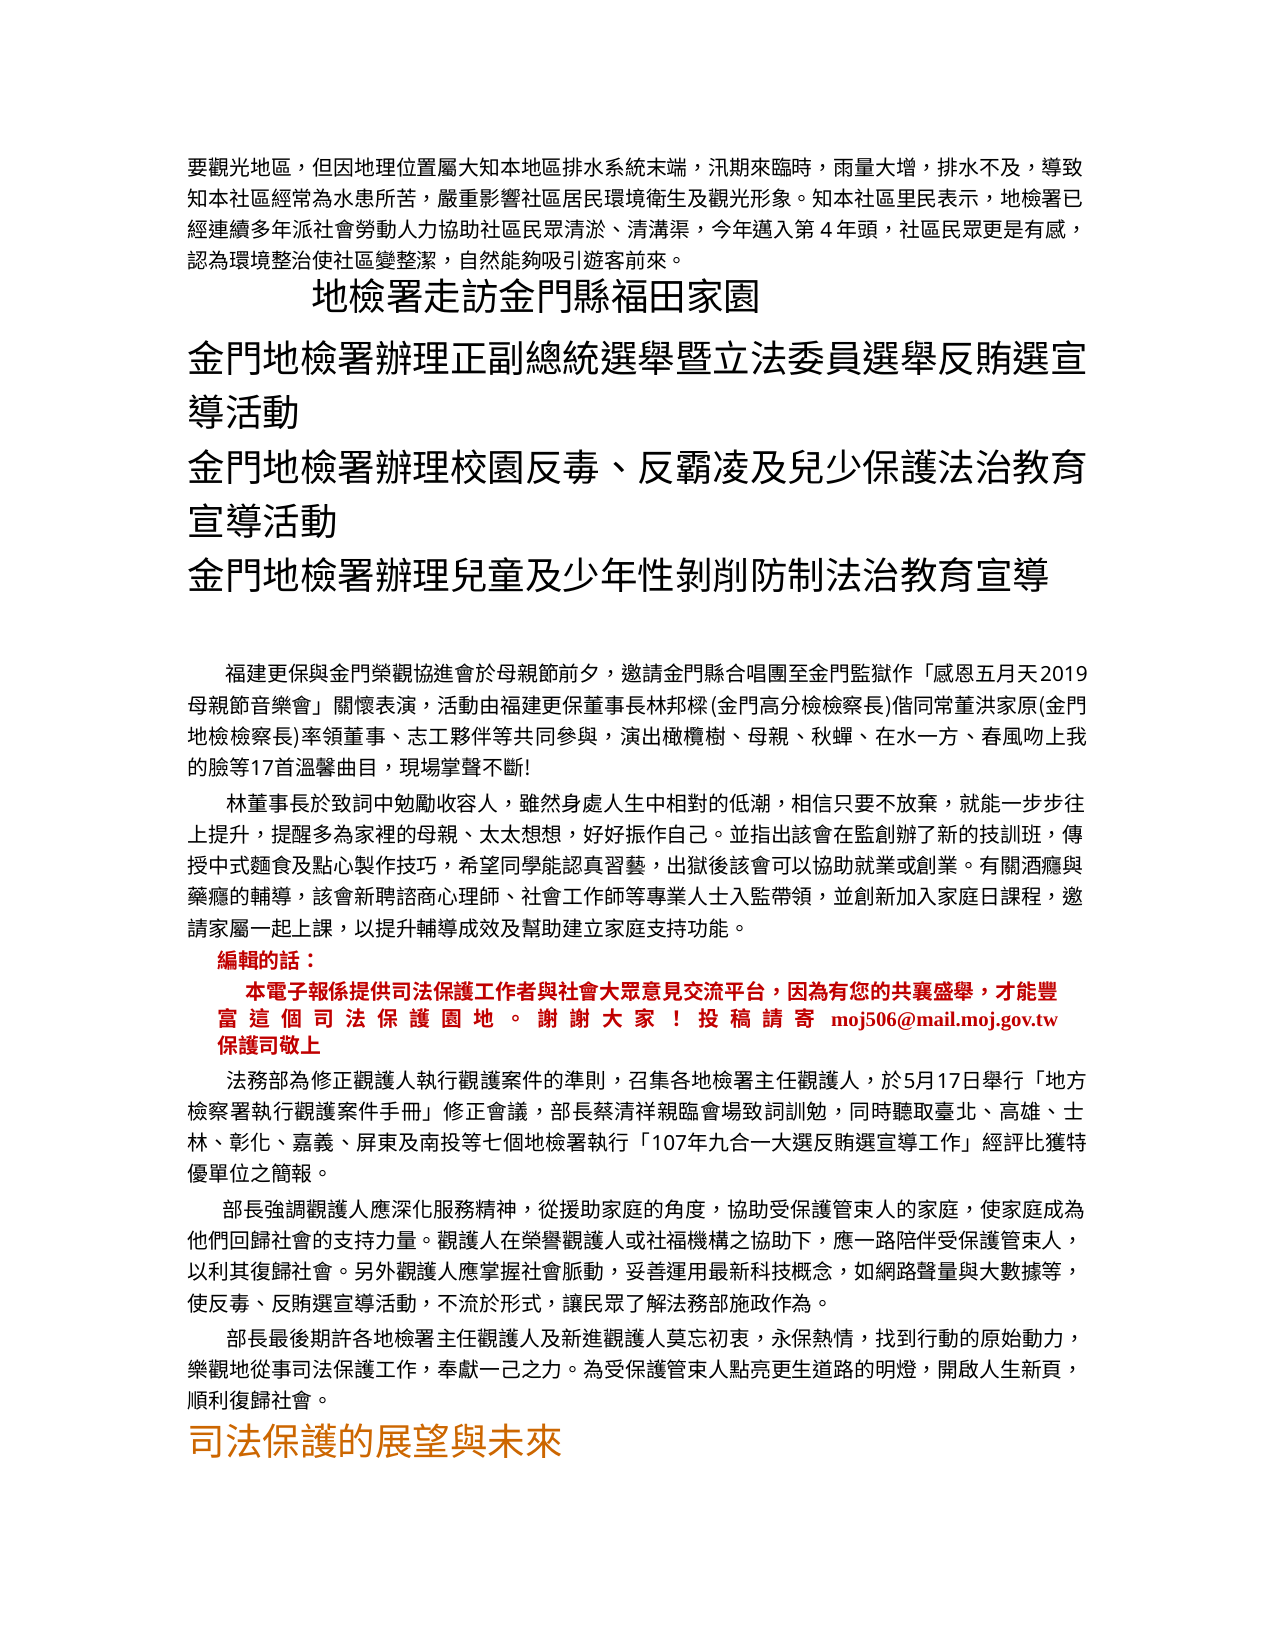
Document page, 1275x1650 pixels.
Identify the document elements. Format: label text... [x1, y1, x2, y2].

text 本電子報係提供司法保護工作者與社會大眾意見交流平台，因為有您的共襄盛舉，才能豐富這個司法保護園地。謝謝大家！投稿請寄moj506@mail.moj.gov.tw 保護司敬上 [217, 978, 1058, 1059]
text 金門地檢署辦理正副總統選舉暨立法委員選舉反賄選宣導活動 [187, 329, 1087, 438]
text 部長強調觀護人應深化服務精神，從援助家庭的角度，協助受保護管束人的家庭，使家庭成為他們回歸社會的支持力量。觀護人在榮譽觀護人或社福機構之協助下，應一路陪伴受保護管束人，以利其復歸社會。另外觀護人應掌握社會脈動，妥善運用最新科技概念，如網路聲量與大數據等，使反毒、反賄選宣導活動，不流於形式，讓民眾了解法務部施政作為。 [187, 1192, 1087, 1317]
text 福建更保與金門榮觀協進會於母親節前夕，邀請金門縣合唱團至金門監獄作「感恩五月天2019母親節音樂會」關懷表演，活動由福建更保董事長林邦樑(金門高分檢檢察長)偕同常董洪家原(金門地檢檢察長)率領董事、志工夥伴等共同參與，演出橄欖樹、母親、秋蟬、在水一方、春風吻上我的臉等17首溫馨曲目，現場掌聲不斷! [187, 657, 1087, 782]
text 福建更保母親節音樂會 [187, 600, 1087, 655]
text 司法保護的展望與未來 [187, 1417, 1087, 1465]
text 編輯的話： [217, 946, 1058, 973]
text 法務部為修正觀護人執行觀護案件的準則，召集各地檢署主任觀護人，於5月17日舉行「地方檢察署執行觀護案件手冊」修正會議，部長蔡清祥親臨會場致詞訓勉，同時聽取臺北、高雄、士林、彰化、嘉義、屏東及南投等七個地檢署執行「107年九合一大選反賄選宣導工作」經評比獲特優單位之簡報。 [187, 1063, 1087, 1188]
text 金門地檢署辦理校園反毒、反霸凌及兒少保護法治教育宣導活動 [187, 438, 1087, 546]
text 部長最後期許各地檢署主任觀護人及新進觀護人莫忘初衷，永保熱情，找到行動的原始動力，樂觀地從事司法保護工作，奉獻一己之力。為受保護管束人點亮更生道路的明燈，開啟人生新頁，順利復歸社會。 [187, 1321, 1087, 1415]
text 地檢署走訪金門縣福田家園 [187, 277, 1087, 319]
text 金門地檢署辦理兒童及少年性剝削防制法治教育宣導 [187, 546, 1087, 600]
text 要觀光地區，但因地理位置屬大知本地區排水系統末端，汛期來臨時，雨量大增，排水不及，導致知本社區經常為水患所苦，嚴重影響社區居民環境衛生及觀光形象。知本社區里民表示，地檢署已經連續多年派社會勞動人力協助社區民眾清淤、清溝渠，今年邁入第4年頭，社區民眾更是有感，認為環境整治使社區變整潔，自然能夠吸引遊客前來。 [187, 150, 1087, 275]
text 林董事長於致詞中勉勵收容人，雖然身處人生中相對的低潮，相信只要不放棄，就能一步步往上提升，提醒多為家裡的母親、太太想想，好好振作自己。並指出該會在監創辦了新的技訓班，傳授中式麵食及點心製作技巧，希望同學能認真習藝，出獄後該會可以協助就業或創業。有關酒癮與藥癮的輔導，該會新聘諮商心理師、社會工作師等專業人士入監帶領，並創新加入家庭日課程，邀請家屬一起上課，以提升輔導成效及幫助建立家庭支持功能。 [187, 786, 1087, 942]
